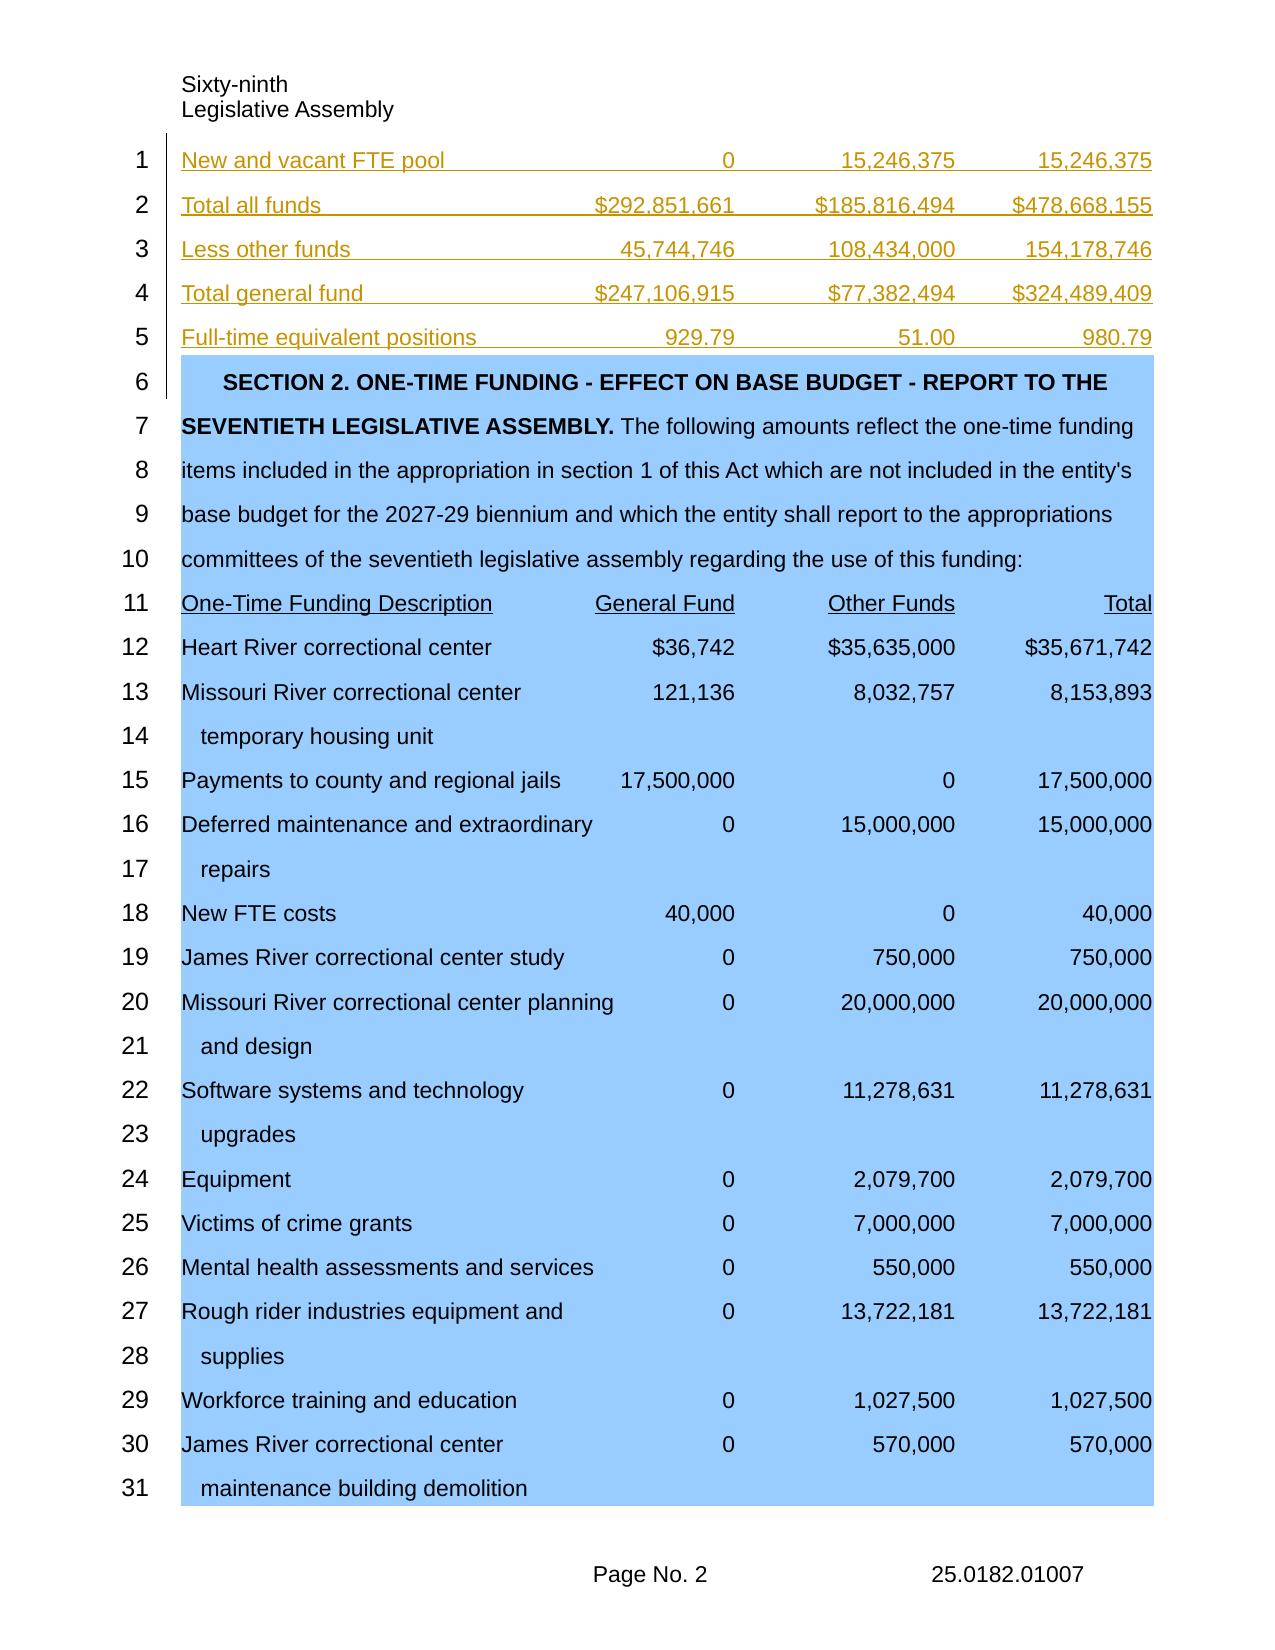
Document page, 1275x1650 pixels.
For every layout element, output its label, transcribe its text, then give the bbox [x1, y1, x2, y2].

text SECTION 2. ONE‑TIME FUNDING - EFFECT ON BASE BUDGET - REPORT TO THE SEVENTIETH LEGISLATIVE ASSEMBLY. The following amounts reflect the one‑time funding items included in the appropriation in section 1 of this Act which are not included in the entity's base budget for the 2027‑29 biennium and which the entity shall report to the appropriations committees of the seventieth legislative assembly regarding the use of this funding: [181, 355, 1154, 576]
text One‑Time Funding Description General Fund Other Funds Total Heart River correctional center $36,742 $35,635,000 $35,671,742 Missouri River correctional center 121,136 8,032,757 8,153,893 temporary housing unit Payments to county and regional jails 17,500,000 0 17,500,000 Deferred maintenance and extraordinary 0 15,000,000 15,000,000 repairs New FTE costs 40,000 0 40,000 James River correctional center study 0 750,000 750,000 Missouri River correctional center planning 0 20,000,000 20,000,000 and design Software systems and technology 0 11,278,631 11,278,631 upgrades Equipment 0 2,079,700 2,079,700 Victims of crime grants 0 7,000,000 7,000,000 Mental health assessments and services 0 550,000 550,000 Rough rider industries equipment and 0 13,722,181 13,722,181 supplies Workforce training and education 0 1,027,500 1,027,500 James River correctional center 0 570,000 570,000 maintenance building demolition [181, 576, 1154, 1506]
text New and vacant FTE pool 0 15,246,375 15,246,375 Total all funds $292,851,661 $185,816,494 $478,668,155 Less other funds 45,744,746 108,434,000 154,178,746 Total general fund $247,106,915 $77,382,494 $324,489,409 Full‑time equivalent positions 929.79 51.00 980.79 [181, 133, 1154, 355]
